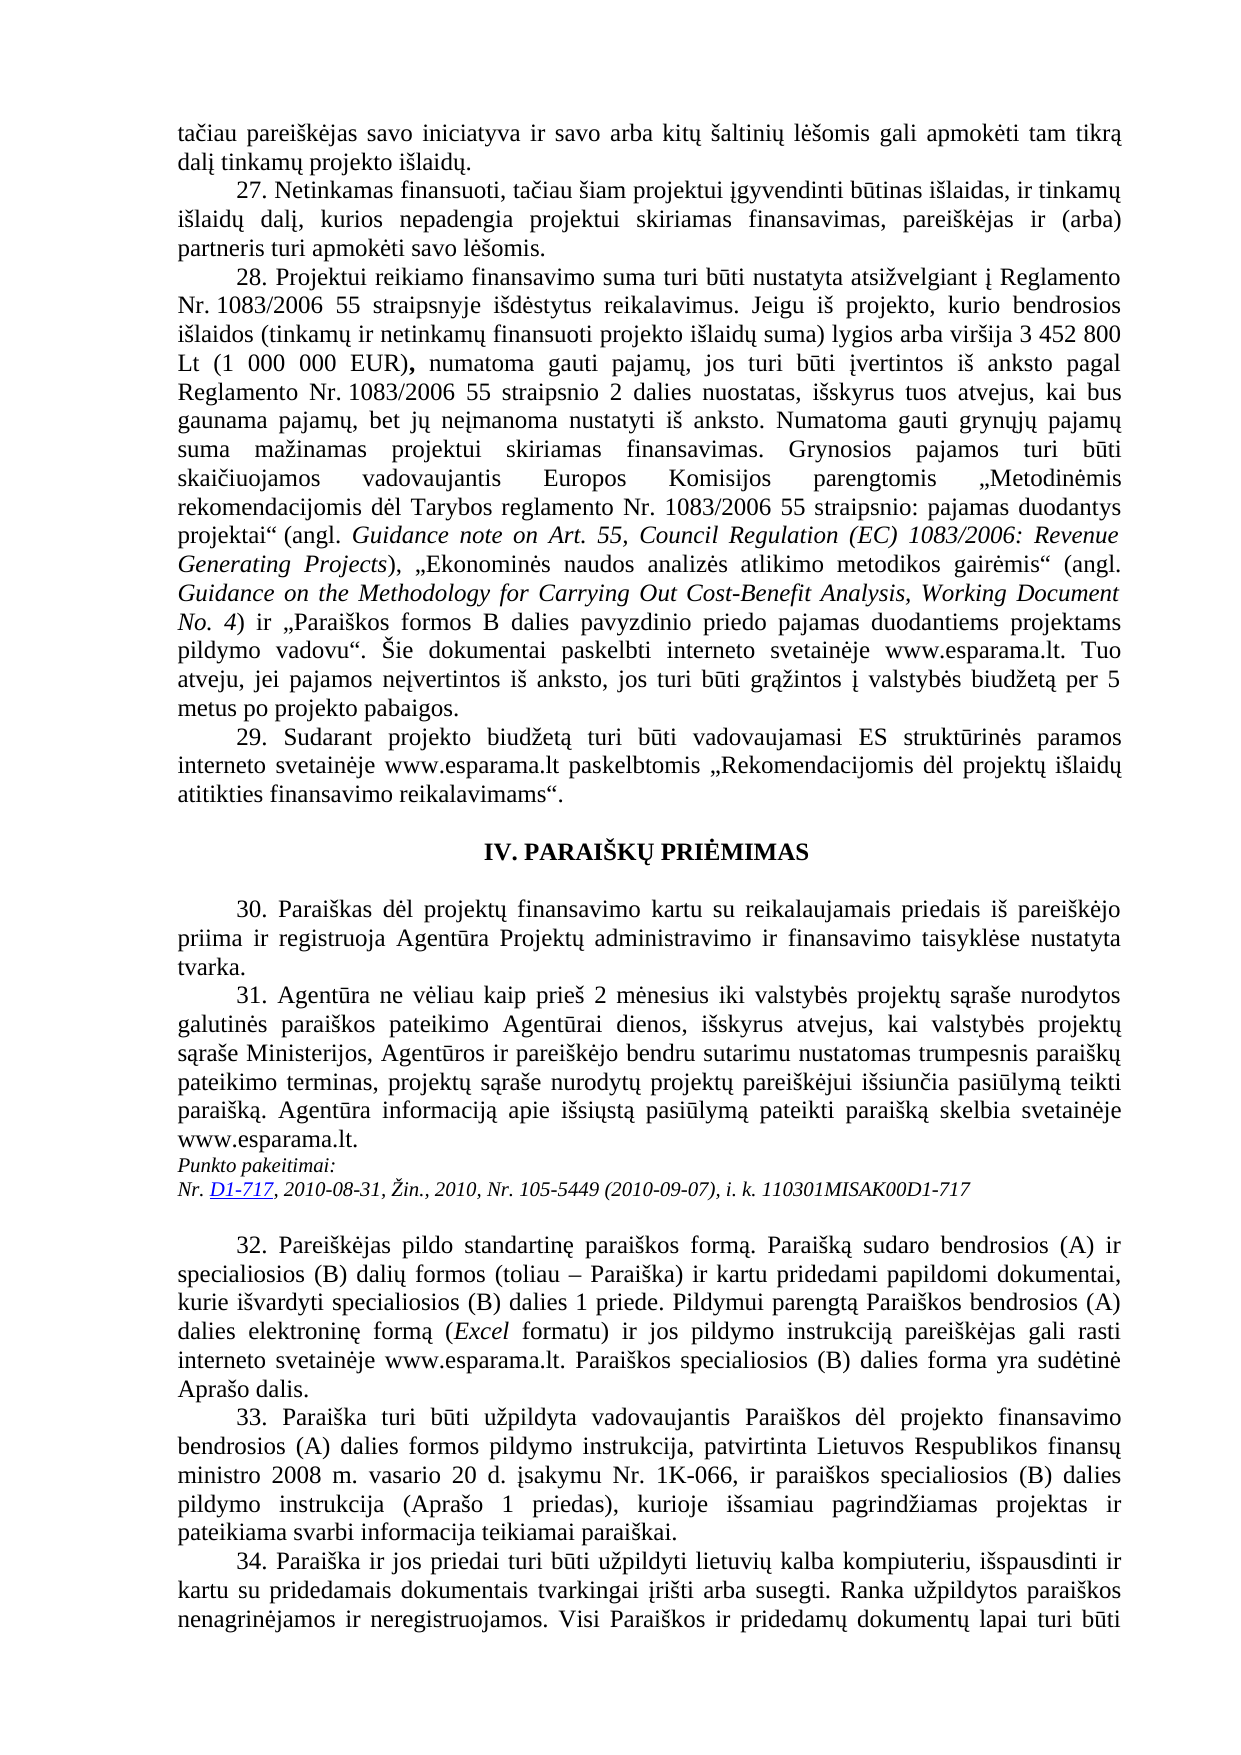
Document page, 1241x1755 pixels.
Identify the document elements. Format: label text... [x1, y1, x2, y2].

text 28. Projektui reikiamo finansavimo suma turi būti nustatyta atsižvelgiant į Reglamento Nr. 1083/2006 55 straipsnyje išdėstytus reikalavimus. Jeigu iš projekto, kurio bendrosios išlaidos (tinkamų ir netinkamų finansuoti projekto išlaidų suma) lygios arba viršija 3 452 800 Lt (1 000 000 EUR), numatoma gauti pajamų, jos turi būti įvertintos iš anksto pagal Reglamento Nr. 1083/2006 55 straipsnio 2 dalies nuostatas, išskyrus tuos atvejus, kai bus gaunama pajamų, bet jų neįmanoma nustatyti iš anksto. Numatoma gauti grynųjų pajamų suma mažinamas projektui skiriamas finansavimas. Grynosios pajamos turi būti skaičiuojamos vadovaujantis Europos Komisijos parengtomis „Metodinėmis rekomendacijomis dėl Tarybos reglamento Nr. 1083/2006 55 straipsnio: pajamas duodantys projektai“ (angl. Guidance note on Art. 55, Council Regulation (EC) 1083/2006: Revenue Generating Projects), „Ekonominės naudos analizės atlikimo metodikos gairėmis“ (angl. Guidance on the Methodology for Carrying Out Cost-Benefit Analysis, Working Document No. 4) ir „Paraiškos formos B dalies pavyzdinio priedo pajamas duodantiems projektams pildymo vadovu“. Šie dokumentai paskelbti interneto svetainėje www.esparama.lt. Tuo atveju, jei pajamos neįvertintos iš anksto, jos turi būti grąžintos į valstybės biudžetą per 5 metus po projekto pabaigos. [177, 262, 1122, 722]
text 31. Agentūra ne vėliau kaip prieš 2 mėnesius iki valstybės projektų sąraše nurodytos galutinės paraiškos pateikimo Agentūrai dienos, išskyrus atvejus, kai valstybės projektų sąraše Ministerijos, Agentūros ir pareiškėjo bendru sutarimu nustatomas trumpesnis paraiškų pateikimo terminas, projektų sąraše nurodytų projektų pareiškėjui išsiunčia pasiūlymą teikti paraišką. Agentūra informaciją apie išsiųstą pasiūlymą pateikti paraišką skelbia svetainėje www.esparama.lt. [177, 981, 1122, 1153]
text 34. Paraiška ir jos priedai turi būti užpildyti lietuvių kalba kompiuteriu, išspausdinti ir kartu su pridedamais dokumentais tvarkingai įrišti arba susegti. Ranka užpildytos paraiškos nenagrinėjamos ir neregistruojamos. Visi Paraiškos ir pridedamų dokumentų lapai turi būti [177, 1546, 1122, 1632]
text IV. PARAIŠKŲ PRIĖMIMAS [177, 837, 1122, 866]
text 30. Paraiškas dėl projektų finansavimo kartu su reikalaujamais priedais iš pareiškėjo priima ir registruoja Agentūra Projektų administravimo ir finansavimo taisyklėse nustatyta tvarka. [177, 894, 1122, 981]
text 29. Sudarant projekto biudžetą turi būti vadovaujamasi ES struktūrinės paramos interneto svetainėje www.esparama.lt paskelbtomis „Rekomendacijomis dėl projektų išlaidų atitikties finansavimo reikalavimams“. [177, 722, 1122, 808]
text tačiau pareiškėjas savo iniciatyva ir savo arba kitų šaltinių lėšomis gali apmokėti tam tikrą dalį tinkamų projekto išlaidų. [177, 118, 1122, 176]
text 27. Netinkamas finansuoti, tačiau šiam projektui įgyvendinti būtinas išlaidas, ir tinkamų išlaidų dalį, kurios nepadengia projektui skiriamas finansavimas, pareiškėjas ir (arba) partneris turi apmokėti savo lėšomis. [177, 176, 1122, 262]
text Nr. D1-717, 2010-08-31, Žin., 2010, Nr. 105-5449 (2010-09-07), i. k. 110301MISAK00D1-717 [177, 1177, 1122, 1201]
text Punkto pakeitimai: [177, 1153, 1122, 1177]
text 32. Pareiškėjas pildo standartinę paraiškos formą. Paraišką sudaro bendrosios (A) ir specialiosios (B) dalių formos (toliau – Paraiška) ir kartu pridedami papildomi dokumentai, kurie išvardyti specialiosios (B) dalies 1 priede. Pildymui parengtą Paraiškos bendrosios (A) dalies elektroninę formą (Excel formatu) ir jos pildymo instrukciją pareiškėjas gali rasti interneto svetainėje www.esparama.lt. Paraiškos specialiosios (B) dalies forma yra sudėtinė Aprašo dalis. [177, 1230, 1122, 1402]
text 33. Paraiška turi būti užpildyta vadovaujantis Paraiškos dėl projekto finansavimo bendrosios (A) dalies formos pildymo instrukcija, patvirtinta Lietuvos Respublikos finansų ministro 2008 m. vasario 20 d. įsakymu Nr. 1K-066, ir paraiškos specialiosios (B) dalies pildymo instrukcija (Aprašo 1 priedas), kurioje išsamiau pagrindžiamas projektas ir pateikiama svarbi informacija teikiamai paraiškai. [177, 1402, 1122, 1546]
